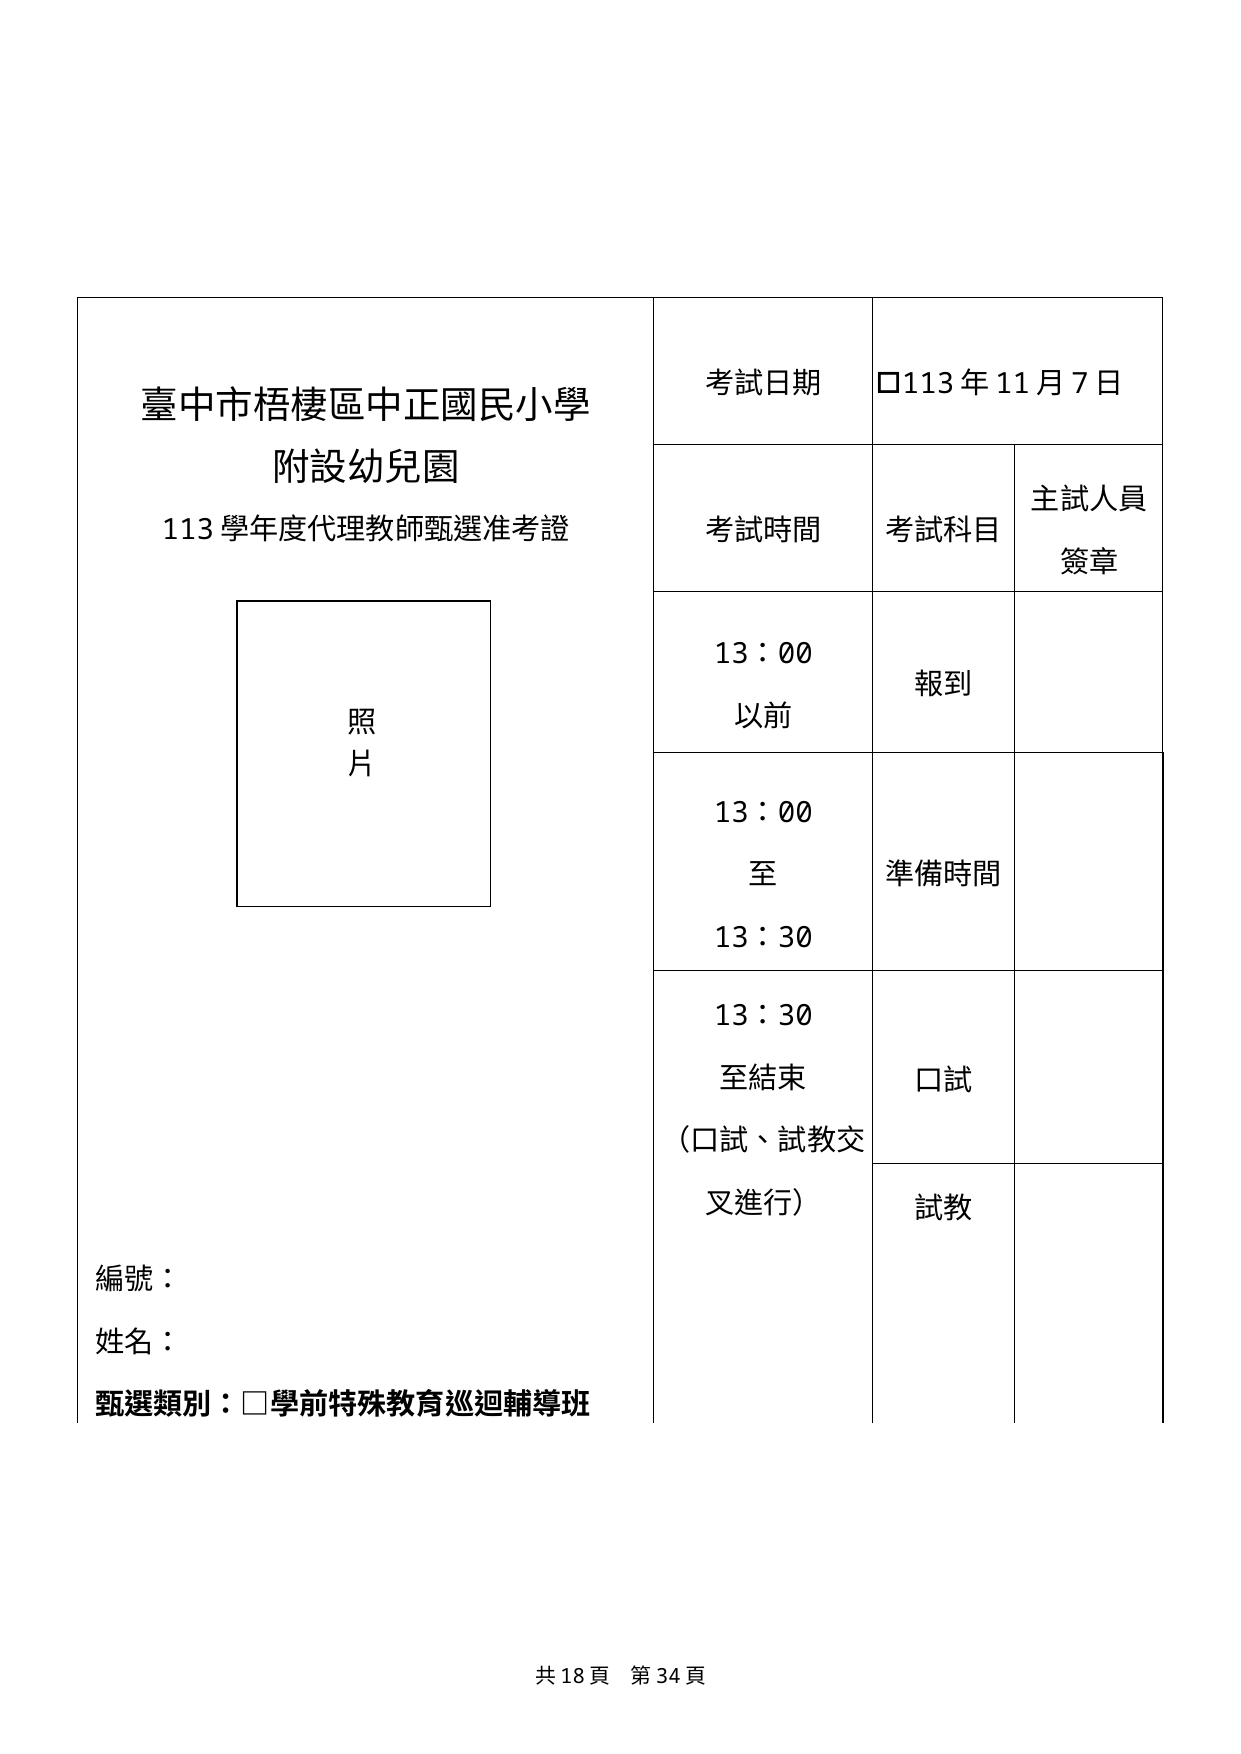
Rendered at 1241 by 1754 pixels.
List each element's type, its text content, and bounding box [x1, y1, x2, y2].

table_cell 考試時間 [654, 445, 872, 591]
table_cell 13：00 至 13：30 [654, 753, 872, 970]
table_cell 13：00 以前 [654, 592, 872, 752]
table_header 臺中市梧棲區中正國民小學 附設幼兒園 113學年度代理教師甄選准考證 編號： 姓名： 甄選類別：□學前特殊教育巡迴輔導班 [78, 298, 653, 1423]
table_header 考試日期 [654, 298, 872, 444]
table_cell [1015, 753, 1162, 970]
table_cell 13：30 至結束 （口試、試教交叉進行） [654, 971, 872, 1423]
table_cell 試教 [873, 1164, 1014, 1423]
table_cell [1015, 592, 1162, 752]
table_header 113年11月7日 [873, 298, 1162, 444]
table_cell 報到 [873, 592, 1014, 752]
table_cell 主試人員 簽章 [1015, 445, 1162, 591]
table_cell 口試 [873, 971, 1014, 1163]
table_cell [1015, 971, 1162, 1163]
table_cell 準備時間 [873, 753, 1014, 970]
table_cell [1015, 1164, 1162, 1423]
table_cell 考試科目 [873, 445, 1014, 591]
